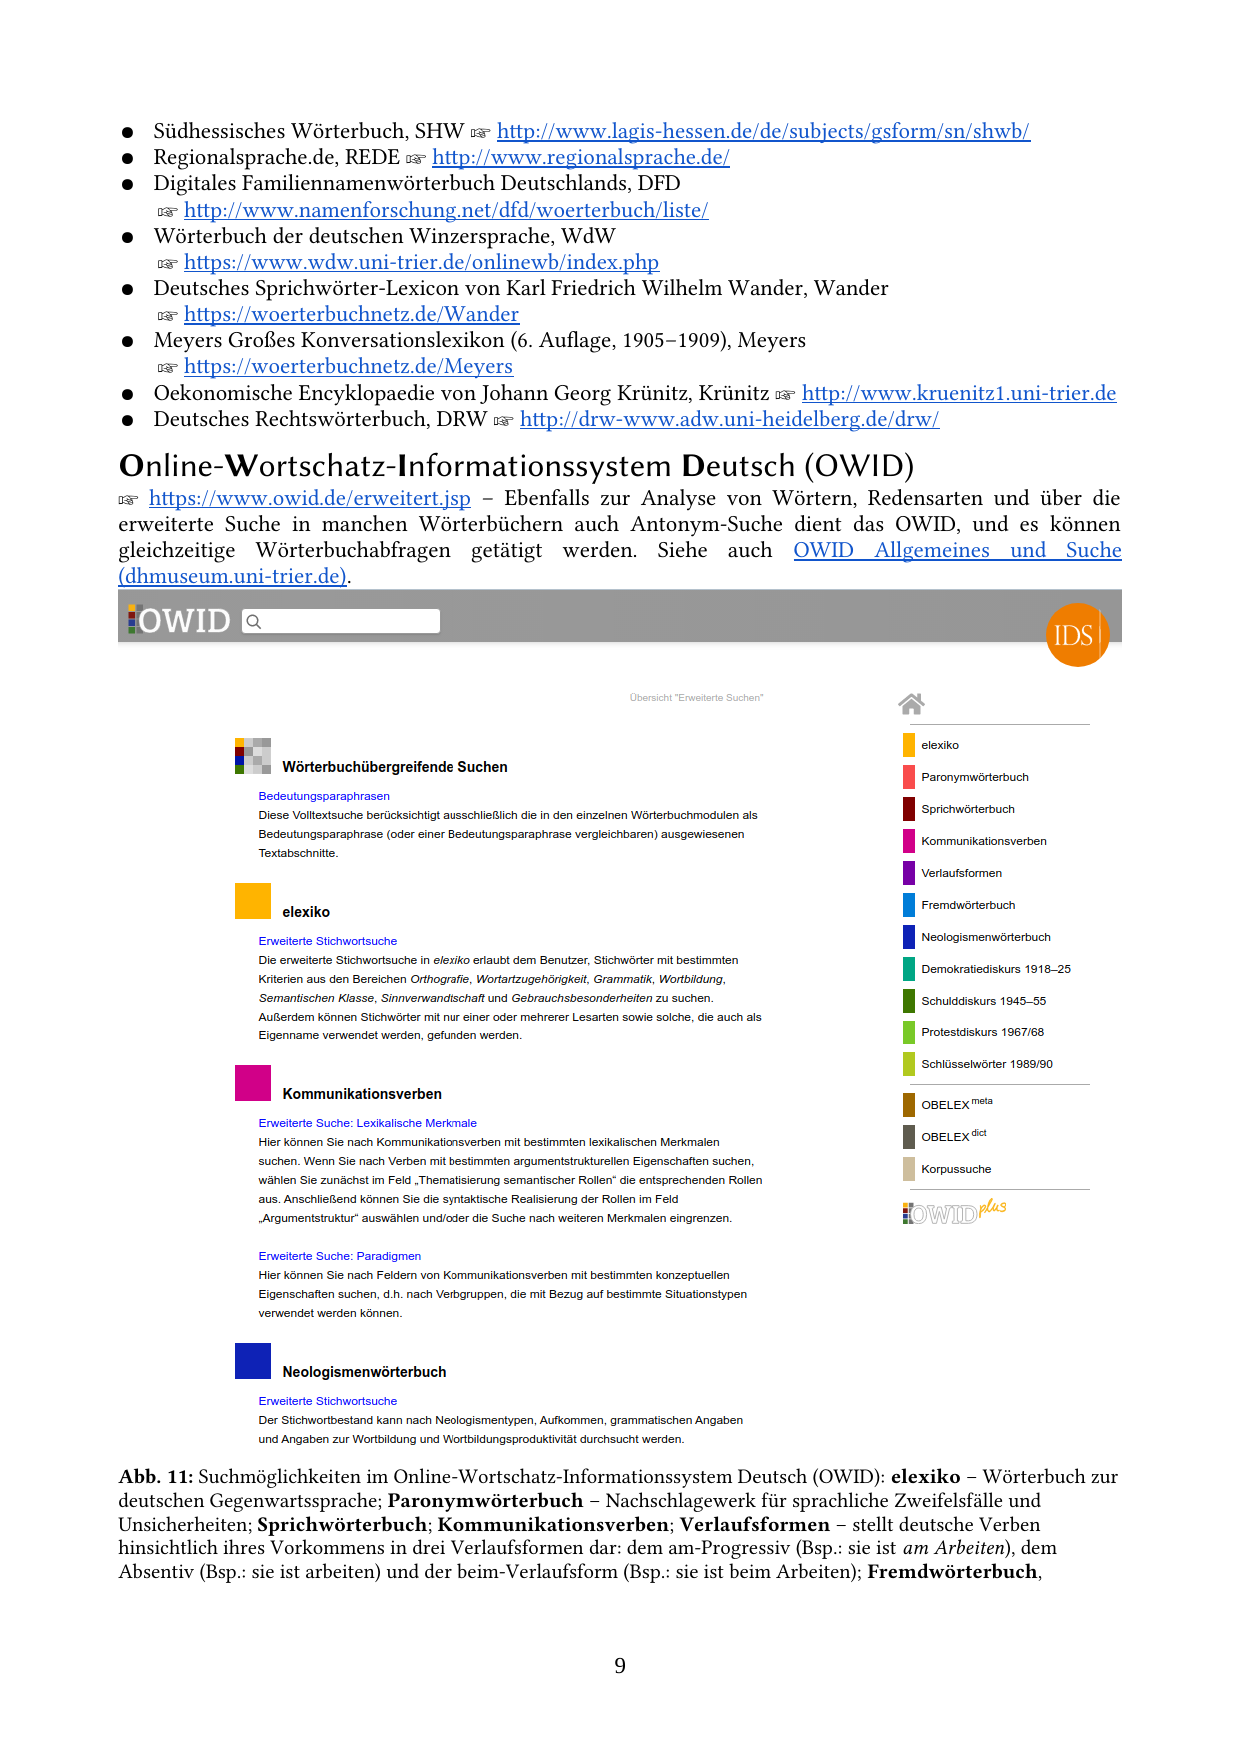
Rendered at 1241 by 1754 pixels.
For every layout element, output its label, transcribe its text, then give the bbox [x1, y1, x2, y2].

picture [118, 589, 1122, 1465]
list Oekonomische Encyklopaedie von Johann Georg Krünitz, Krünitz ☞ http://www.kruenitz1.uni-trier.de [120, 379, 1122, 406]
list Deutsches Rechtswörterbuch, DRW ☞ http://drw-www.adw.uni-heidelberg.de/drw/ [120, 406, 1122, 432]
list Südhessisches Wörterbuch, SHW ☞ http://www.lagis-hessen.de/de/subjects/gsform/sn/shwb/ [120, 118, 1122, 144]
list Regionalsprache.de, REDE ☞ http://www.regionalsprache.de/ [120, 144, 1122, 170]
list Digitales Familiennamenwörterbuch Deutschlands, DFD ☞ http://www.namenforschung.net/dfd/woerterbuch/liste/ [120, 170, 1122, 223]
subtitle Online-Wortschatz-Informationssystem Deutsch (OWID) [118, 447, 1122, 484]
text ☞ https://www.owid.de/erweitert.jsp – Ebenfalls zur Analyse von Wörtern, Redensarten und über die erweiterte Suche in manchen Wörterbüchern auch Antonym-Suche dient das OWID, und es können gleichzeitige Wörterbuchabfragen getätigt werden. Siehe auch OWID Allgemeines und Suche (dhmuseum.uni-trier.de). [118, 484, 1122, 589]
text Abb. 11: Suchmöglichkeiten im Online-Wortschatz-Informationssystem Deutsch (OWID): elexiko – Wörterbuch zur deutschen Gegenwartssprache; Paronymwörterbuch – Nachschlagewerk für sprachliche Zweifelsfälle und Unsicherheiten; Sprichwörterbuch; Kommunikationsverben; Verlaufsformen – stellt deutsche Verben hinsichtlich ihres Vorkommens in drei Verlaufsformen dar: dem am-Progressiv (Bsp.: sie ist am Arbeiten), dem Absentiv (Bsp.: sie ist arbeiten) und der beim-Verlaufsform (Bsp.: sie ist beim Arbeiten); Fremdwörterbuch, [118, 1465, 1122, 1583]
list Wörterbuch der deutschen Winzersprache, WdW ☞ https://www.wdw.uni-trier.de/onlinewb/index.php [120, 223, 1122, 275]
list Meyers Großes Konversationslexikon (6. Auflage, 1905–1909), Meyers ☞ https://woerterbuchnetz.de/Meyers [120, 327, 1122, 379]
list Deutsches Sprichwörter-Lexicon von Karl Friedrich Wilhelm Wander, Wander ☞ https://woerterbuchnetz.de/Wander [120, 275, 1122, 327]
